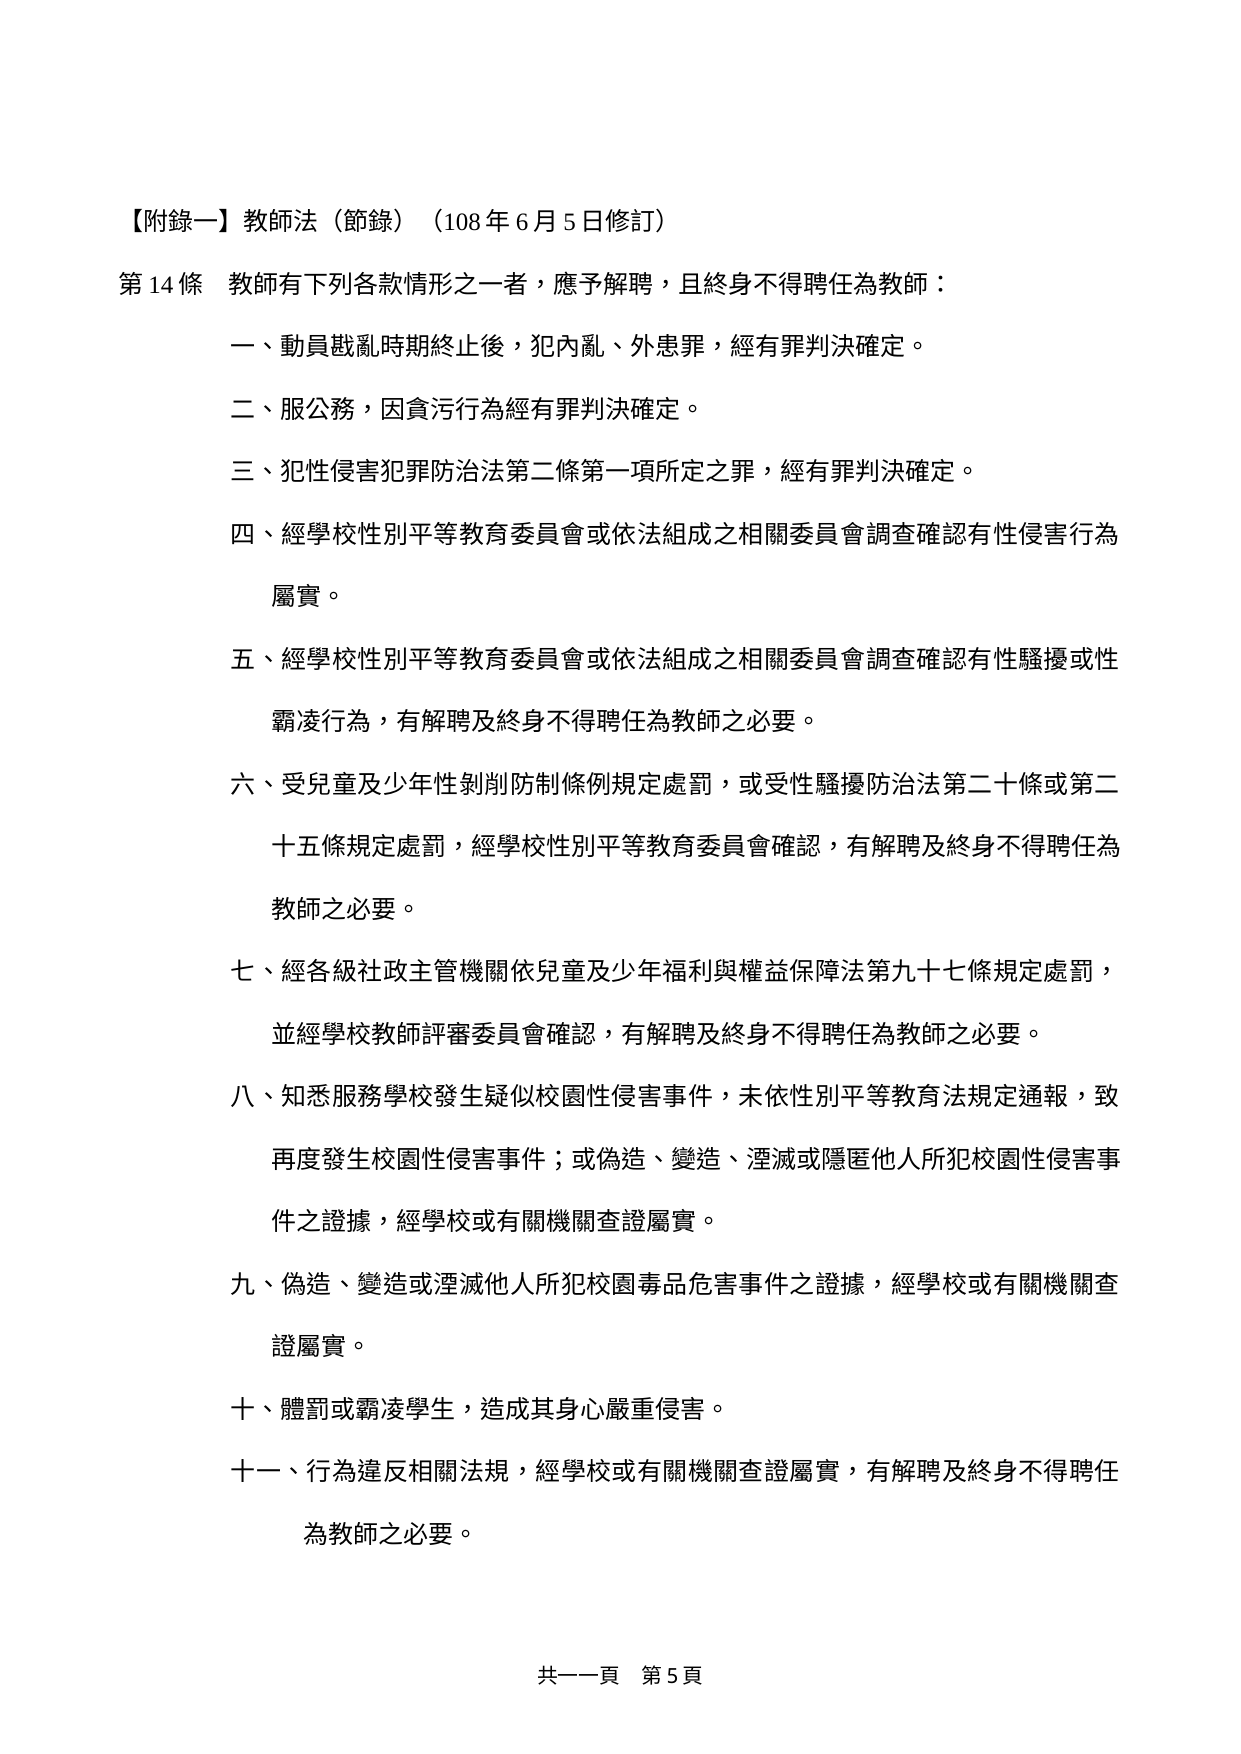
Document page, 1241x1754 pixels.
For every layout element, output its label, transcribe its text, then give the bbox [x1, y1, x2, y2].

text 六、受兒童及少年性剝削防制條例規定處罰，或受性騷擾防治法第二十條或第二十五條規定處罰，經學校性別平等教育委員會確認，有解聘及終身不得聘任為教師之必要。 [230, 741, 1122, 928]
text 四、經學校性別平等教育委員會或依法組成之相關委員會調查確認有性侵害行為屬實。 [230, 491, 1122, 616]
text 九、偽造、變造或湮滅他人所犯校園毒品危害事件之證據，經學校或有關機關查證屬實。 [230, 1241, 1122, 1366]
text 十一、行為違反相關法規，經學校或有關機關查證屬實，有解聘及終身不得聘任為教師之必要。 [230, 1428, 1122, 1553]
text 十、體罰或霸凌學生，造成其身心嚴重侵害。 [230, 1366, 1122, 1428]
text 一、動員戡亂時期終止後，犯內亂、外患罪，經有罪判決確定。 [230, 303, 1122, 366]
text 七、經各級社政主管機關依兒童及少年福利與權益保障法第九十七條規定處罰，並經學校教師評審委員會確認，有解聘及終身不得聘任為教師之必要。 [230, 928, 1122, 1053]
text 八、知悉服務學校發生疑似校園性侵害事件，未依性別平等教育法規定通報，致再度發生校園性侵害事件；或偽造、變造、湮滅或隱匿他人所犯校園性侵害事件之證據，經學校或有關機關查證屬實。 [230, 1053, 1122, 1241]
text 二、服公務，因貪污行為經有罪判決確定。 [230, 366, 1122, 428]
text 【附錄一】教師法（節錄）（108年6月5日修訂） [118, 178, 1122, 241]
text 第14條 教師有下列各款情形之一者，應予解聘，且終身不得聘任為教師： [118, 241, 1122, 303]
text 五、經學校性別平等教育委員會或依法組成之相關委員會調查確認有性騷擾或性霸凌行為，有解聘及終身不得聘任為教師之必要。 [230, 616, 1122, 741]
text 三、犯性侵害犯罪防治法第二條第一項所定之罪，經有罪判決確定。 [230, 428, 1122, 491]
